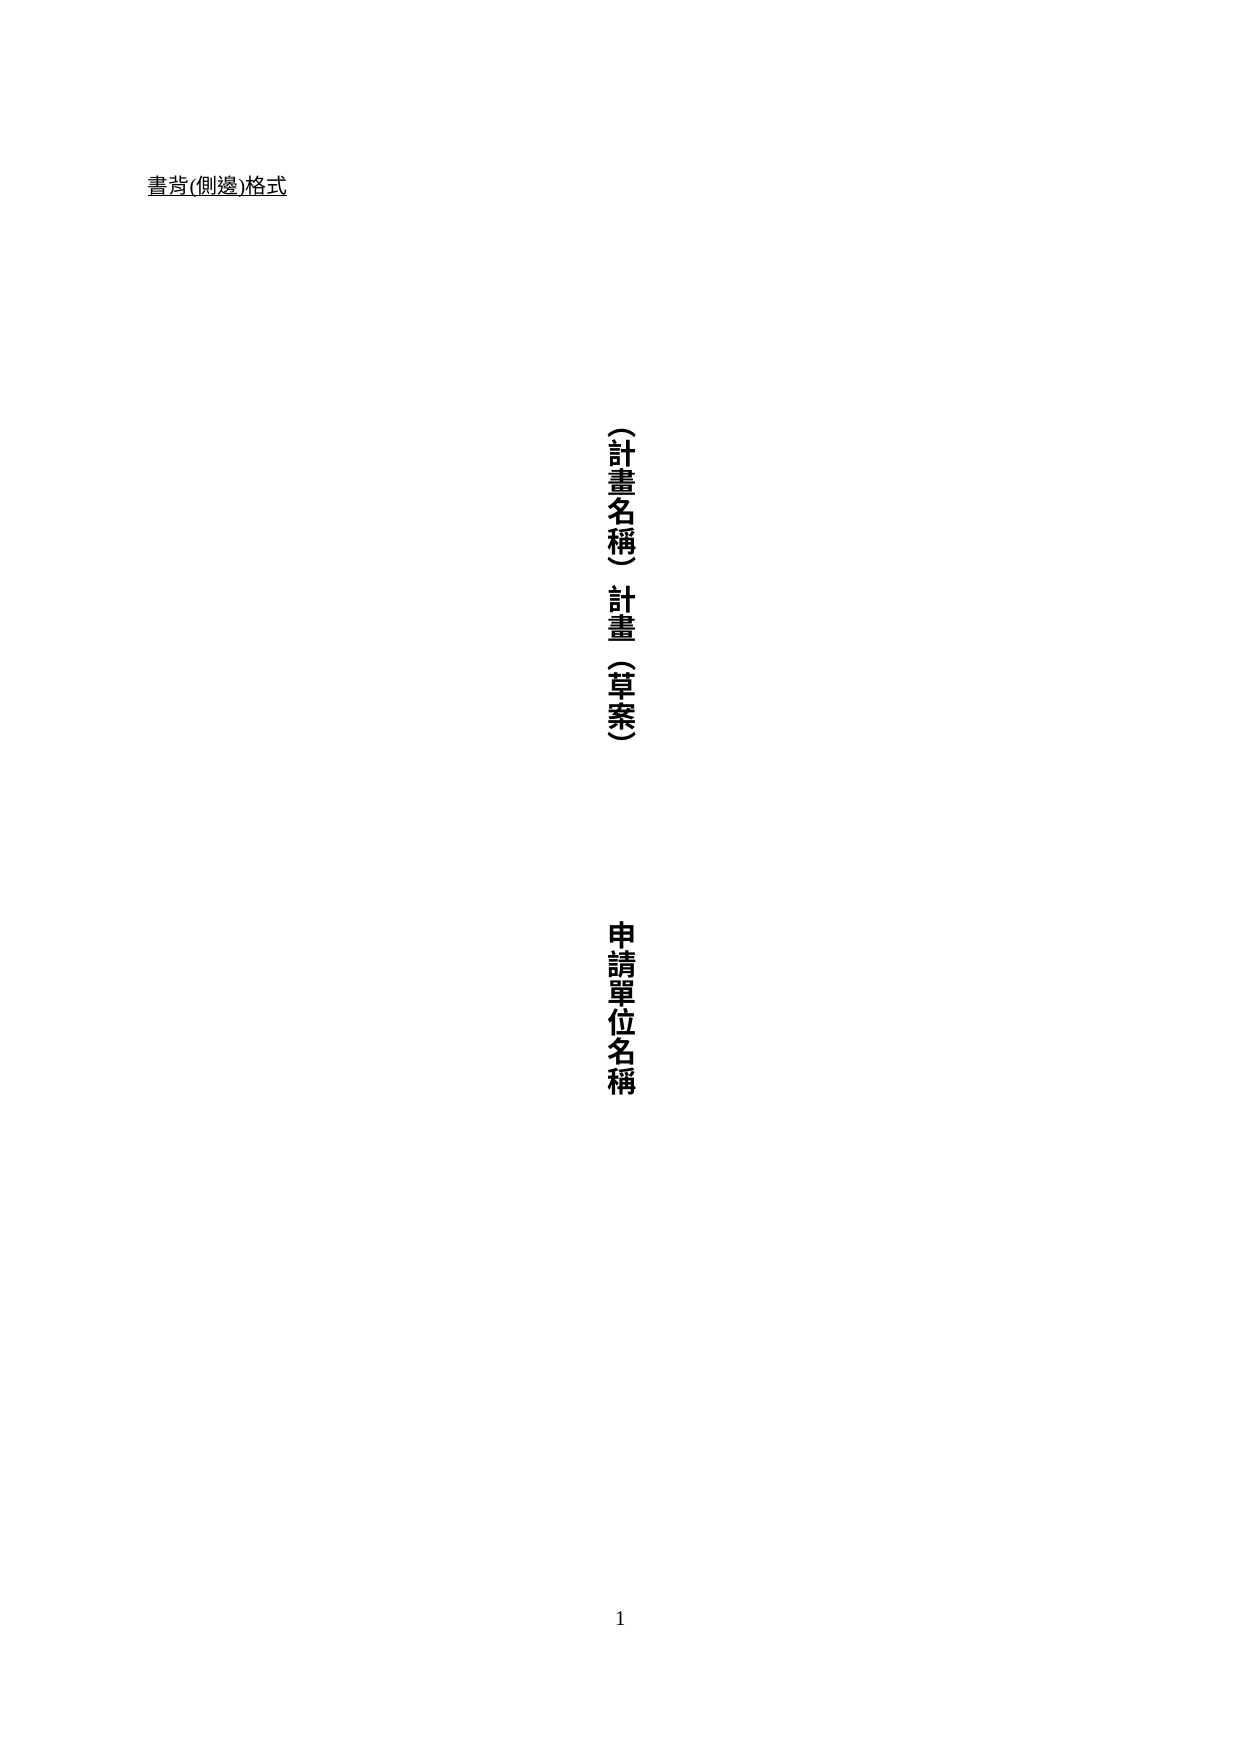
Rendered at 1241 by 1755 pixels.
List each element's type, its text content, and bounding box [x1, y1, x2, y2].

text 書背(側邊)格式 [133, 162, 1107, 199]
